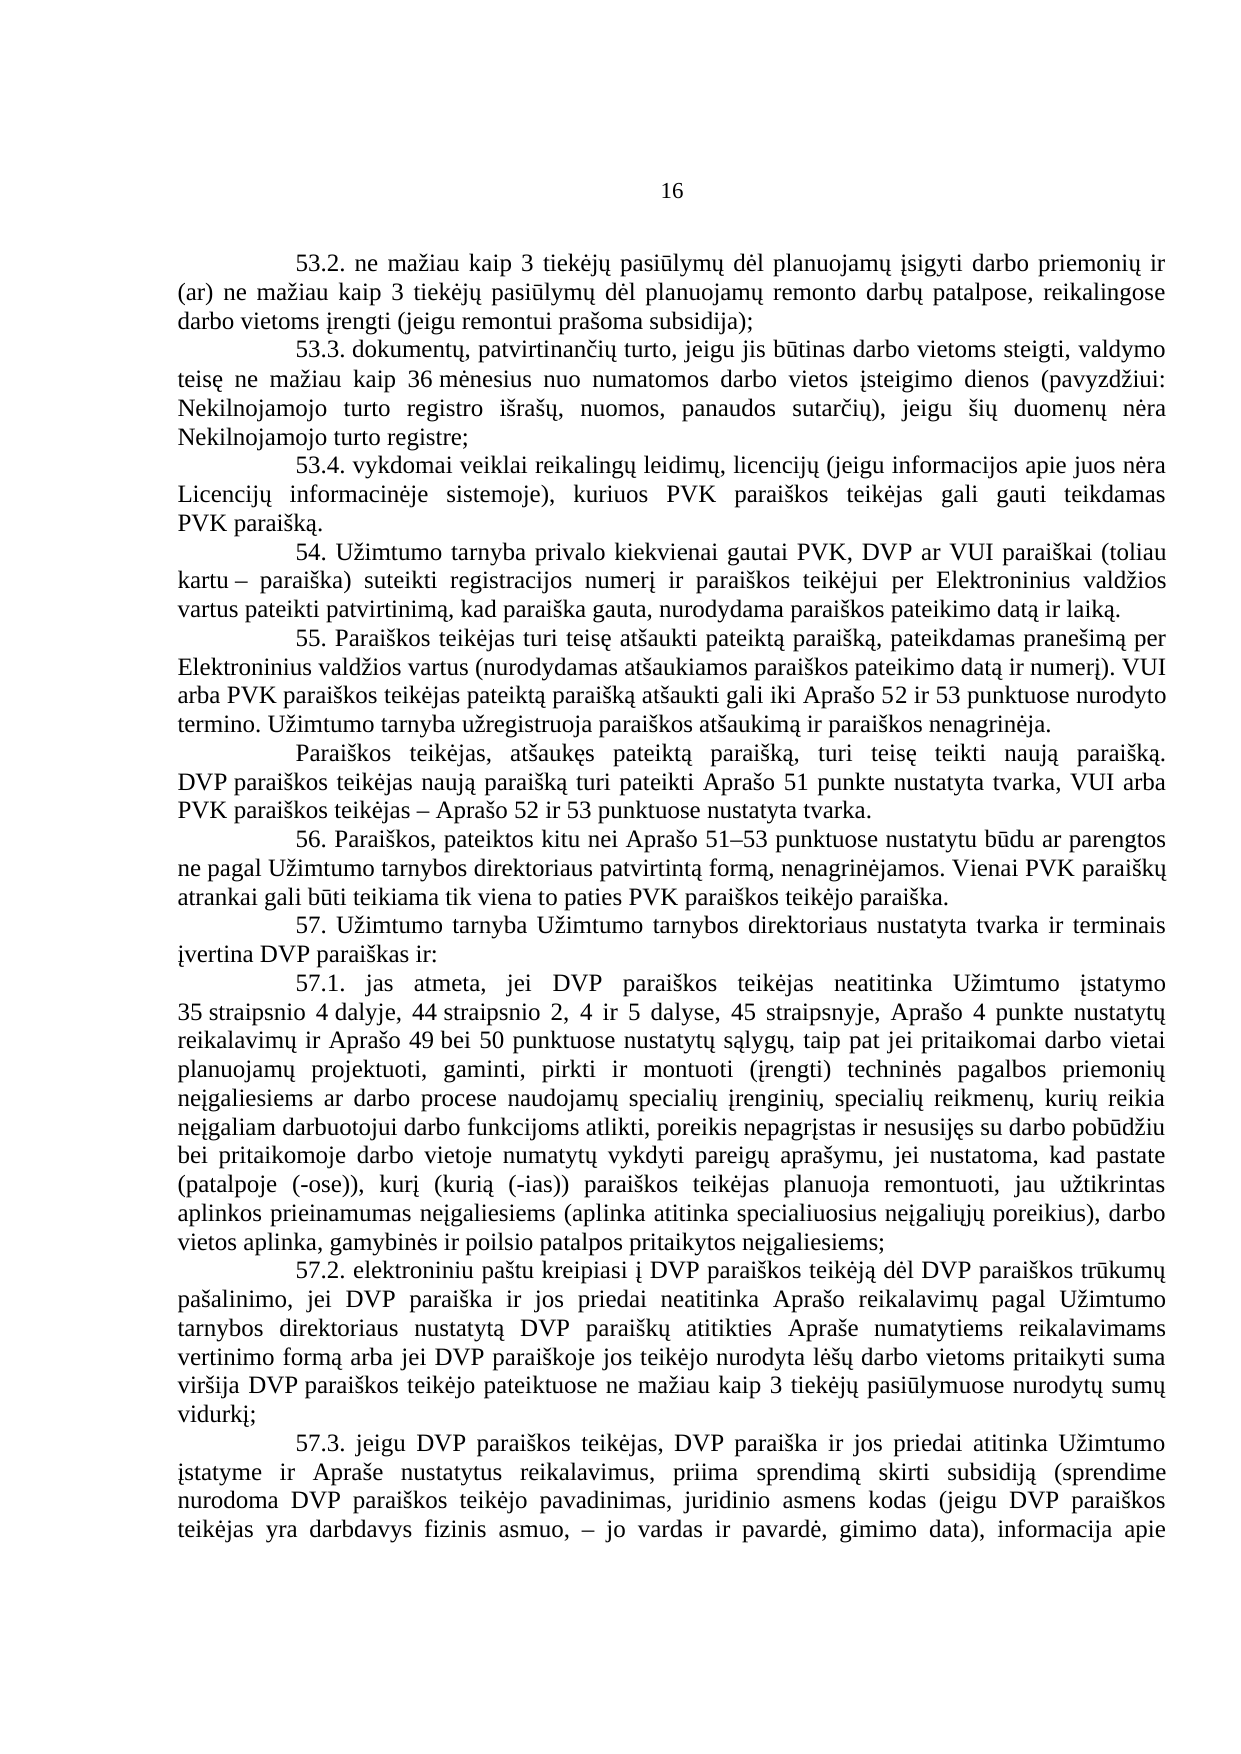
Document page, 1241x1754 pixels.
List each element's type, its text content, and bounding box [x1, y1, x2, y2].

text 53.4. vykdomai veiklai reikalingų leidimų, licencijų (jeigu informacijos apie juos nėra Licencijų informacinėje sistemoje), kuriuos PVK paraiškos teikėjas gali gauti teikdamas PVK paraišką. [177, 450, 1167, 537]
text 57.2. elektroniniu paštu kreipiasi į DVP paraiškos teikėją dėl DVP paraiškos trūkumų pašalinimo, jei DVP paraiška ir jos priedai neatitinka Aprašo reikalavimų pagal Užimtumo tarnybos direktoriaus nustatytą DVP paraiškų atitikties Apraše numatytiems reikalavimams vertinimo formą arba jei DVP paraiškoje jos teikėjo nurodyta lėšų darbo vietoms pritaikyti suma viršija DVP paraiškos teikėjo pateiktuose ne mažiau kaip 3 tiekėjų pasiūlymuose nurodytų sumų vidurkį; [177, 1255, 1167, 1428]
text 53.2. ne mažiau kaip 3 tiekėjų pasiūlymų dėl planuojamų įsigyti darbo priemonių ir (ar) ne mažiau kaip 3 tiekėjų pasiūlymų dėl planuojamų remonto darbų patalpose, reikalingose darbo vietoms įrengti (jeigu remontui prašoma subsidija); [177, 248, 1167, 334]
text 57. Užimtumo tarnyba Užimtumo tarnybos direktoriaus nustatyta tvarka ir terminais įvertina DVP paraiškas ir: [177, 910, 1167, 968]
text 57.3. jeigu DVP paraiškos teikėjas, DVP paraiška ir jos priedai atitinka Užimtumo įstatyme ir Apraše nustatytus reikalavimus, priima sprendimą skirti subsidiją (sprendime nurodoma DVP paraiškos teikėjo pavadinimas, juridinio asmens kodas (jeigu DVP paraiškos teikėjas yra darbdavys fizinis asmuo, – jo vardas ir pavardė, gimimo data), informacija apie [177, 1428, 1167, 1543]
text 54. Užimtumo tarnyba privalo kiekvienai gautai PVK, DVP ar VUI paraiškai (toliau kartu – paraiška) suteikti registracijos numerį ir paraiškos teikėjui per Elektroninius valdžios vartus pateikti patvirtinimą, kad paraiška gauta, nurodydama paraiškos pateikimo datą ir laiką. [177, 537, 1167, 623]
text 53.3. dokumentų, patvirtinančių turto, jeigu jis būtinas darbo vietoms steigti, valdymo teisę ne mažiau kaip 36 mėnesius nuo numatomos darbo vietos įsteigimo dienos (pavyzdžiui: Nekilnojamojo turto registro išrašų, nuomos, panaudos sutarčių), jeigu šių duomenų nėra Nekilnojamojo turto registre; [177, 334, 1167, 450]
text Paraiškos teikėjas, atšaukęs pateiktą paraišką, turi teisę teikti naują paraišką. DVP paraiškos teikėjas naują paraišką turi pateikti Aprašo 51 punkte nustatyta tvarka, VUI arba PVK paraiškos teikėjas – Aprašo 52 ir 53 punktuose nustatyta tvarka. [177, 738, 1167, 824]
text 56. Paraiškos, pateiktos kitu nei Aprašo 51–53 punktuose nustatytu būdu ar parengtos ne pagal Užimtumo tarnybos direktoriaus patvirtintą formą, nenagrinėjamos. Vienai PVK paraiškų atrankai gali būti teikiama tik viena to paties PVK paraiškos teikėjo paraiška. [177, 824, 1167, 910]
text 57.1. jas atmeta, jei DVP paraiškos teikėjas neatitinka Užimtumo įstatymo 35 straipsnio 4 dalyje, 44 straipsnio 2, 4 ir 5 dalyse, 45 straipsnyje, Aprašo 4 punkte nustatytų reikalavimų ir Aprašo 49 bei 50 punktuose nustatytų sąlygų, taip pat jei pritaikomai darbo vietai planuojamų projektuoti, gaminti, pirkti ir montuoti (įrengti) techninės pagalbos priemonių neįgaliesiems ar darbo procese naudojamų specialių įrenginių, specialių reikmenų, kurių reikia neįgaliam darbuotojui darbo funkcijoms atlikti, poreikis nepagrįstas ir nesusijęs su darbo pobūdžiu bei pritaikomoje darbo vietoje numatytų vykdyti pareigų aprašymu, jei nustatoma, kad pastate (patalpoje (-ose)), kurį (kurią (-ias)) paraiškos teikėjas planuoja remontuoti, jau užtikrintas aplinkos prieinamumas neįgaliesiems (aplinka atitinka specialiuosius neįgaliųjų poreikius), darbo vietos aplinka, gamybinės ir poilsio patalpos pritaikytos neįgaliesiems; [177, 968, 1167, 1255]
text 55. Paraiškos teikėjas turi teisę atšaukti pateiktą paraišką, pateikdamas pranešimą per Elektroninius valdžios vartus (nurodydamas atšaukiamos paraiškos pateikimo datą ir numerį). VUI arba PVK paraiškos teikėjas pateiktą paraišką atšaukti gali iki Aprašo 52 ir 53 punktuose nurodyto termino. Užimtumo tarnyba užregistruoja paraiškos atšaukimą ir paraiškos nenagrinėja. [177, 623, 1167, 738]
